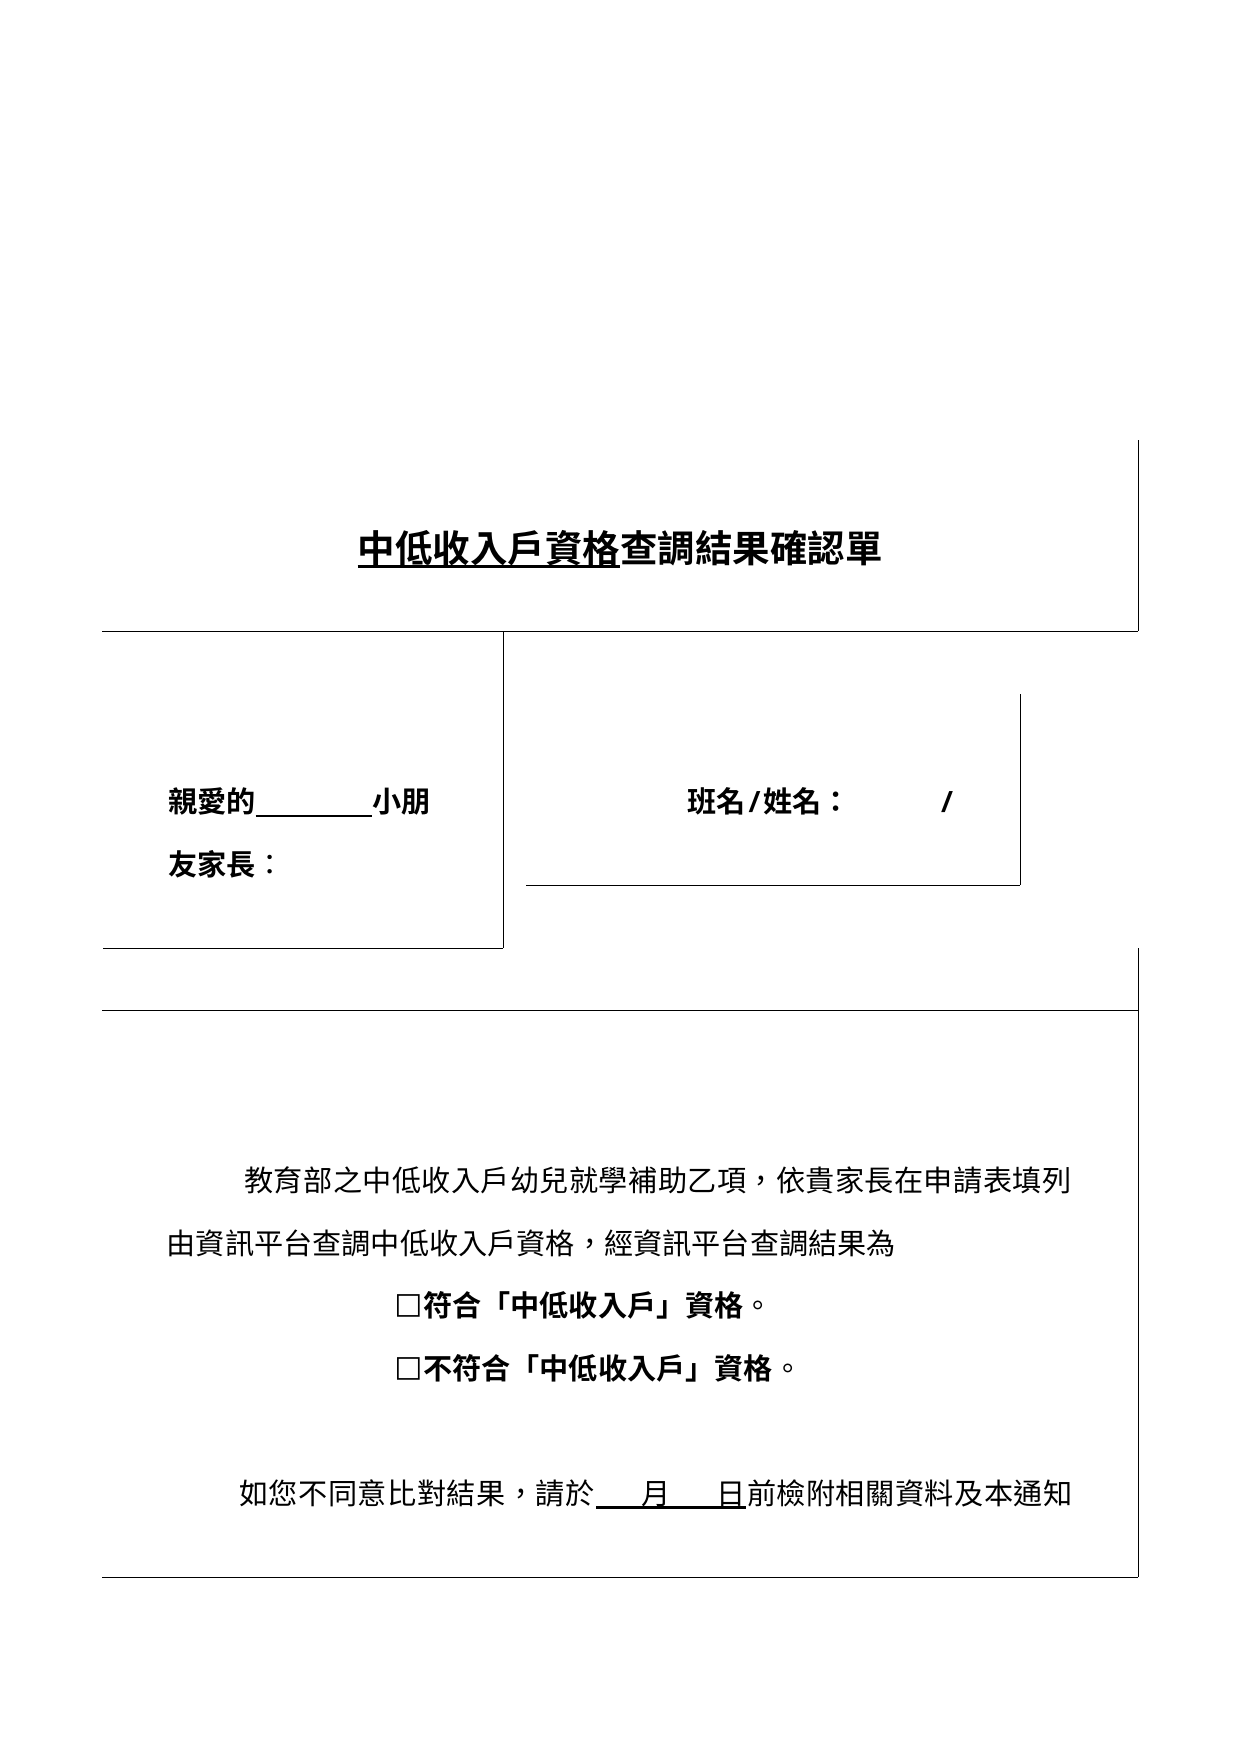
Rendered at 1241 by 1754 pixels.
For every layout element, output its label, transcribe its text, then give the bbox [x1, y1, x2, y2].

table_header 親愛的 小朋友家長： [92, 631, 503, 948]
table_header [1139, 440, 1149, 1010]
table_header 班名/姓名： / [515, 631, 1148, 948]
table_cell [1139, 1010, 1149, 1577]
table_header 中低收入戶資格查調結果確認單 [91, 440, 1138, 1010]
table_cell 教育部之中低收入戶幼兒就學補助乙項，依貴家長在申請表填列由資訊平台查調中低收入戶資格，經資訊平台查調結果為 ⬜符合「中低收入戶」資格。 ⬜不符合「中低收入戶」資格。 如您不同意比對結果，請於 月 日前檢附相關資料及本通知 [91, 1010, 1138, 1577]
table_header [504, 631, 514, 948]
